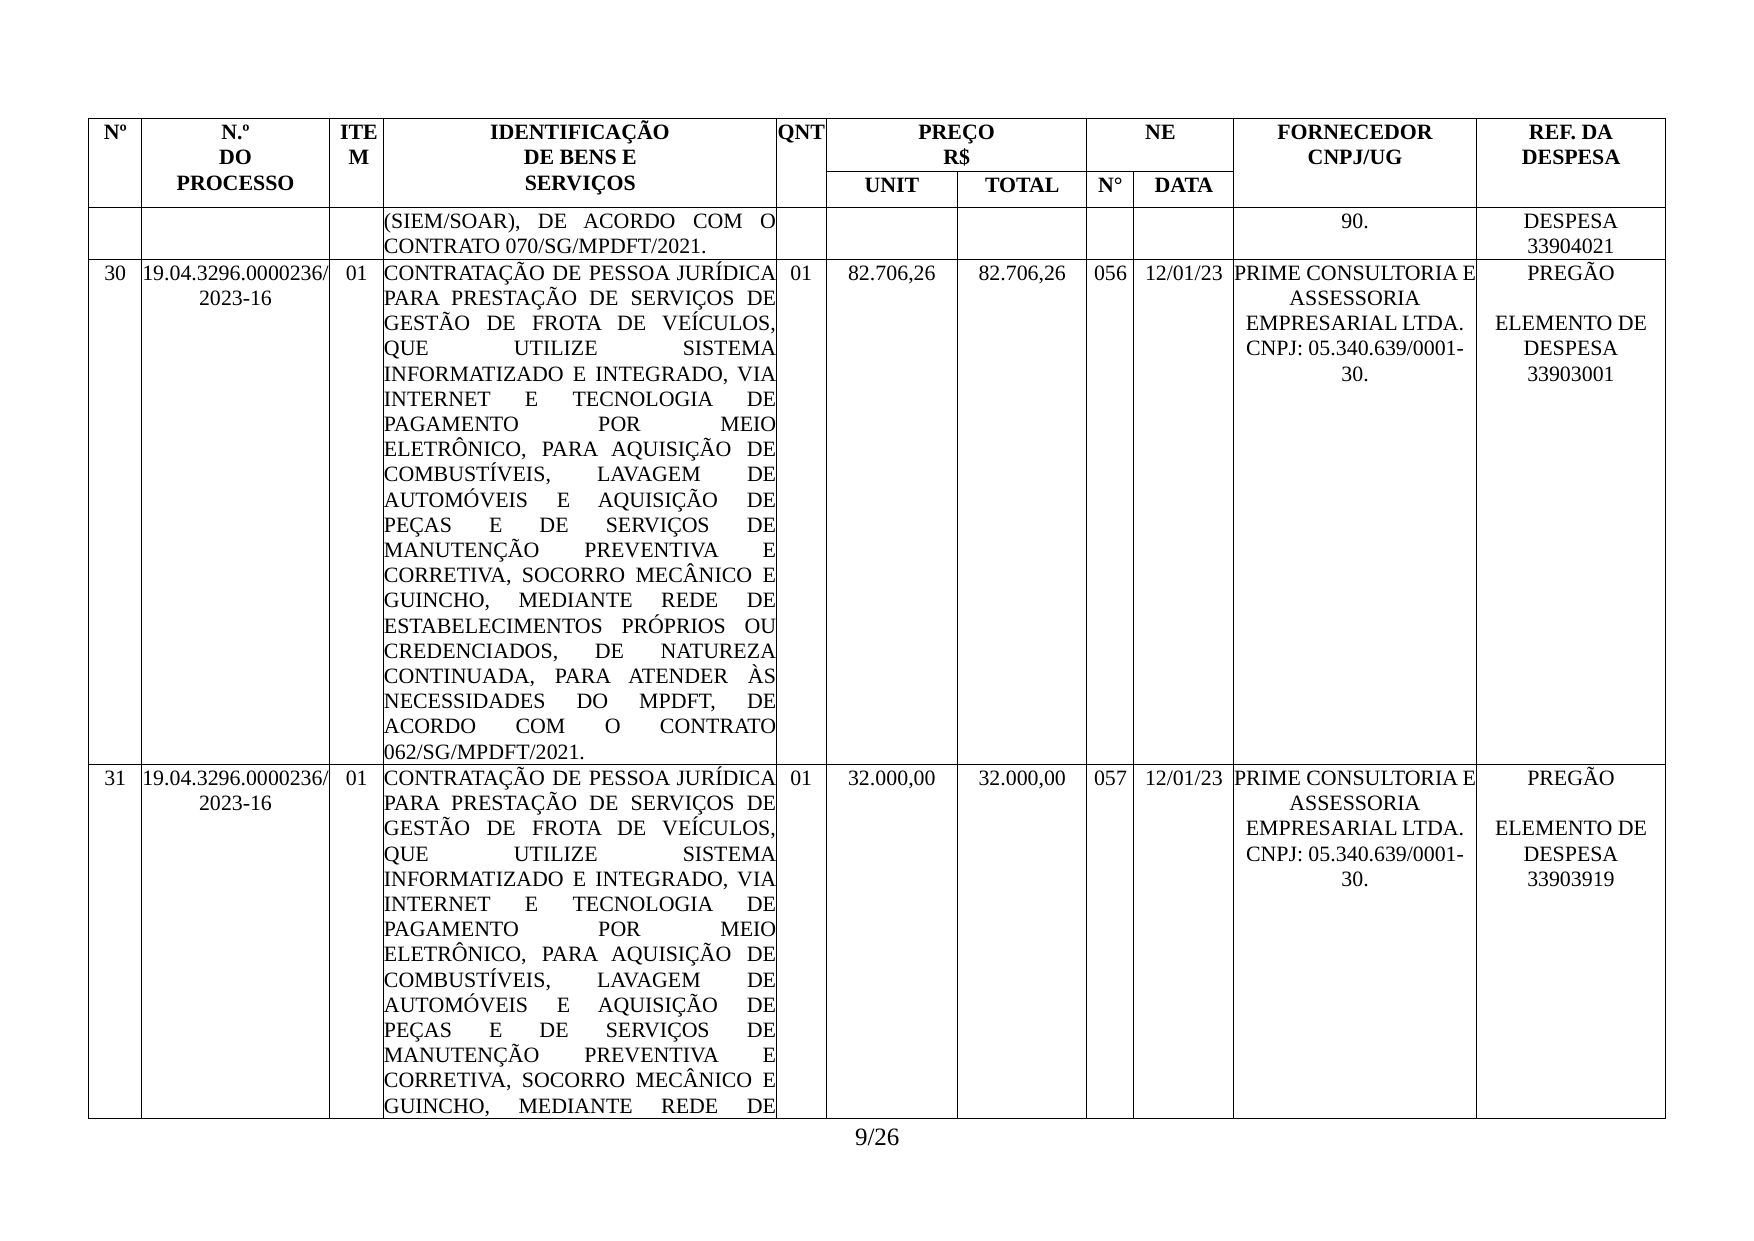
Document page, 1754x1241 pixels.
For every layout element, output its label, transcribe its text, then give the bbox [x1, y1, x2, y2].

table_cell [142, 208, 329, 259]
table_cell 90. [1234, 208, 1476, 259]
table_cell [958, 208, 1086, 259]
table_cell PREGÃO ELEMENTO DE DESPESA 33903001 [1477, 260, 1665, 764]
table_cell 057 [1087, 765, 1133, 1118]
table_header REF. DA DESPESA [1477, 119, 1665, 207]
table_cell 01 [777, 260, 826, 764]
table_header PREÇO R$ [827, 119, 1086, 171]
table_header NE [1087, 119, 1233, 171]
table_cell [89, 208, 141, 259]
table_cell [1134, 208, 1233, 259]
table_cell DESPESA 33904021 [1477, 208, 1665, 259]
table_cell (SIEM/SOAR), DE ACORDO COM O CONTRATO 070/SG/MPDFT/2021. [384, 208, 776, 259]
table_cell 31 [89, 765, 141, 1118]
table_cell 82.706,26 [958, 260, 1086, 764]
table_cell TOTAL [958, 172, 1086, 207]
table_header Nº [89, 119, 141, 207]
table_cell 12/01/23 [1134, 260, 1233, 764]
table_cell DATA [1134, 172, 1233, 207]
table_cell [1087, 208, 1133, 259]
table_cell PRIME CONSULTORIA E ASSESSORIA EMPRESARIAL LTDA. CNPJ: 05.340.639/0001-30. [1234, 765, 1476, 1118]
table_cell UNIT [827, 172, 957, 207]
table_cell 30 [89, 260, 141, 764]
table_cell 32.000,00 [827, 765, 957, 1118]
table_cell 056 [1087, 260, 1133, 764]
table_cell CONTRATAÇÃO DE PESSOA JURÍDICA PARA PRESTAÇÃO DE SERVIÇOS DE GESTÃO DE FROTA DE VEÍCULOS, QUE UTILIZE SISTEMA INFORMATIZADO E INTEGRADO, VIA INTERNET E TECNOLOGIA DE PAGAMENTO POR MEIO ELETRÔNICO, PARA AQUISIÇÃO DE COMBUSTÍVEIS, LAVAGEM DE AUTOMÓVEIS E AQUISIÇÃO DE PEÇAS E DE SERVIÇOS DE MANUTENÇÃO PREVENTIVA E CORRETIVA, SOCORRO MECÂNICO E GUINCHO, MEDIANTE REDE DE ESTABELECIMENTOS PRÓPRIOS OU CREDENCIADOS, DE NATUREZA CONTINUADA, PARA ATENDER ÀS NECESSIDADES DO MPDFT, DE ACORDO COM O CONTRATO 062/SG/MPDFT/2021. [384, 260, 776, 764]
table_cell [827, 208, 957, 259]
table_header FORNECEDOR CNPJ/UG [1234, 119, 1476, 207]
table_cell 19.04.3296.0000236/2023-16 [142, 260, 329, 764]
table_cell PREGÃO ELEMENTO DE DESPESA 33903919 [1477, 765, 1665, 1118]
table_cell 12/01/23 [1134, 765, 1233, 1118]
table_cell 82.706,26 [827, 260, 957, 764]
table_cell 01 [777, 765, 826, 1118]
table_cell CONTRATAÇÃO DE PESSOA JURÍDICA PARA PRESTAÇÃO DE SERVIÇOS DE GESTÃO DE FROTA DE VEÍCULOS, QUE UTILIZE SISTEMA INFORMATIZADO E INTEGRADO, VIA INTERNET E TECNOLOGIA DE PAGAMENTO POR MEIO ELETRÔNICO, PARA AQUISIÇÃO DE COMBUSTÍVEIS, LAVAGEM DE AUTOMÓVEIS E AQUISIÇÃO DE PEÇAS E DE SERVIÇOS DE MANUTENÇÃO PREVENTIVA E CORRETIVA, SOCORRO MECÂNICO E GUINCHO, MEDIANTE REDE DE [384, 765, 776, 1118]
table_cell [330, 208, 383, 259]
table_header ITEM [330, 119, 383, 207]
table_header N.º DO PROCESSO [142, 119, 329, 207]
table_cell 19.04.3296.0000236/2023-16 [142, 765, 329, 1118]
table_cell [777, 208, 826, 259]
table_cell 01 [330, 765, 383, 1118]
table_header QNT [777, 119, 826, 207]
table_cell 32.000,00 [958, 765, 1086, 1118]
table_header IDENTIFICAÇÃO DE BENS E SERVIÇOS [384, 119, 776, 207]
table_cell PRIME CONSULTORIA E ASSESSORIA EMPRESARIAL LTDA. CNPJ: 05.340.639/0001-30. [1234, 260, 1476, 764]
table_cell N° [1087, 172, 1133, 207]
table_cell 01 [330, 260, 383, 764]
